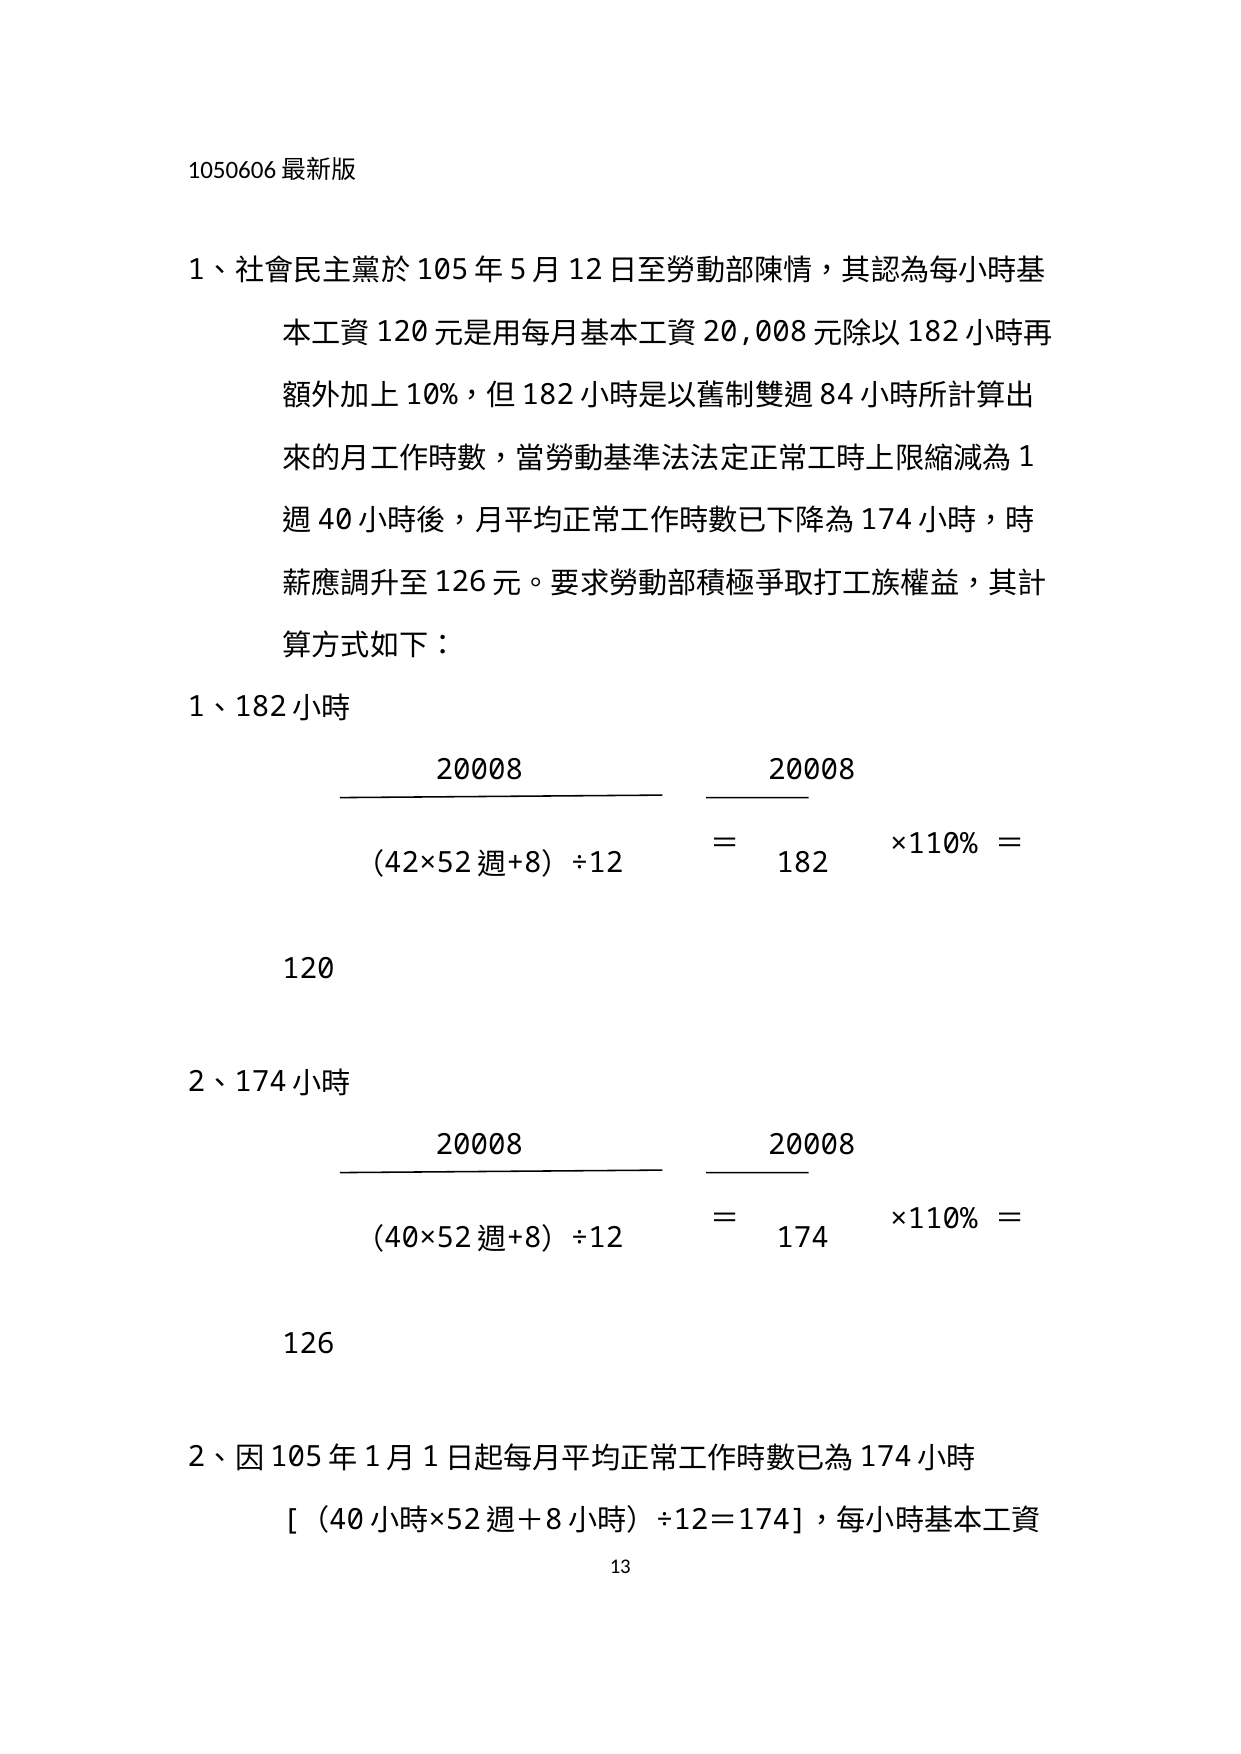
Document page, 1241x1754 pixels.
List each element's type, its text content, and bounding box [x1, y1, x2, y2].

text 1、182小時 [187, 664, 1053, 726]
list 因105年1月1日起每月平均正常工作時數已為174小時[（40小時×52週＋8小時）÷12＝174]，每小時基本工資是否應參考前開算式計算，連動調整，提昇時薪制部分工時勞工之權益保障？另，此一調整，僅係因法定正常工時縮減後，按照原計算公式之推算，是否由本工作小組決定即可？抑或再提送本（105）年度第三季基本工資審議委員會審酌？提請討論。 [187, 1414, 1053, 1539]
table_header （40×52週+8）÷12 ＝ 174 ×110% ＝ 126 [279, 1164, 1058, 1414]
text 20008 20008 [187, 1101, 1053, 1164]
text 2、174小時 [187, 1039, 1053, 1101]
list 社會民主黨於105年5月12日至勞動部陳情，其認為每小時基本工資120元是用每月基本工資20,008元除以182小時再額外加上10%，但182小時是以舊制雙週84小時所計算出來的月工作時數，當勞動基準法法定正常工時上限縮減為1週40小時後，月平均正常工作時數已下降為174小時，時薪應調升至126元。要求勞動部積極爭取打工族權益，其計算方式如下： [187, 226, 1053, 664]
text 20008 20008 [187, 726, 1053, 789]
table_header （42×52週+8）÷12 ＝ 182 ×110% ＝ 120 [279, 789, 1058, 1039]
